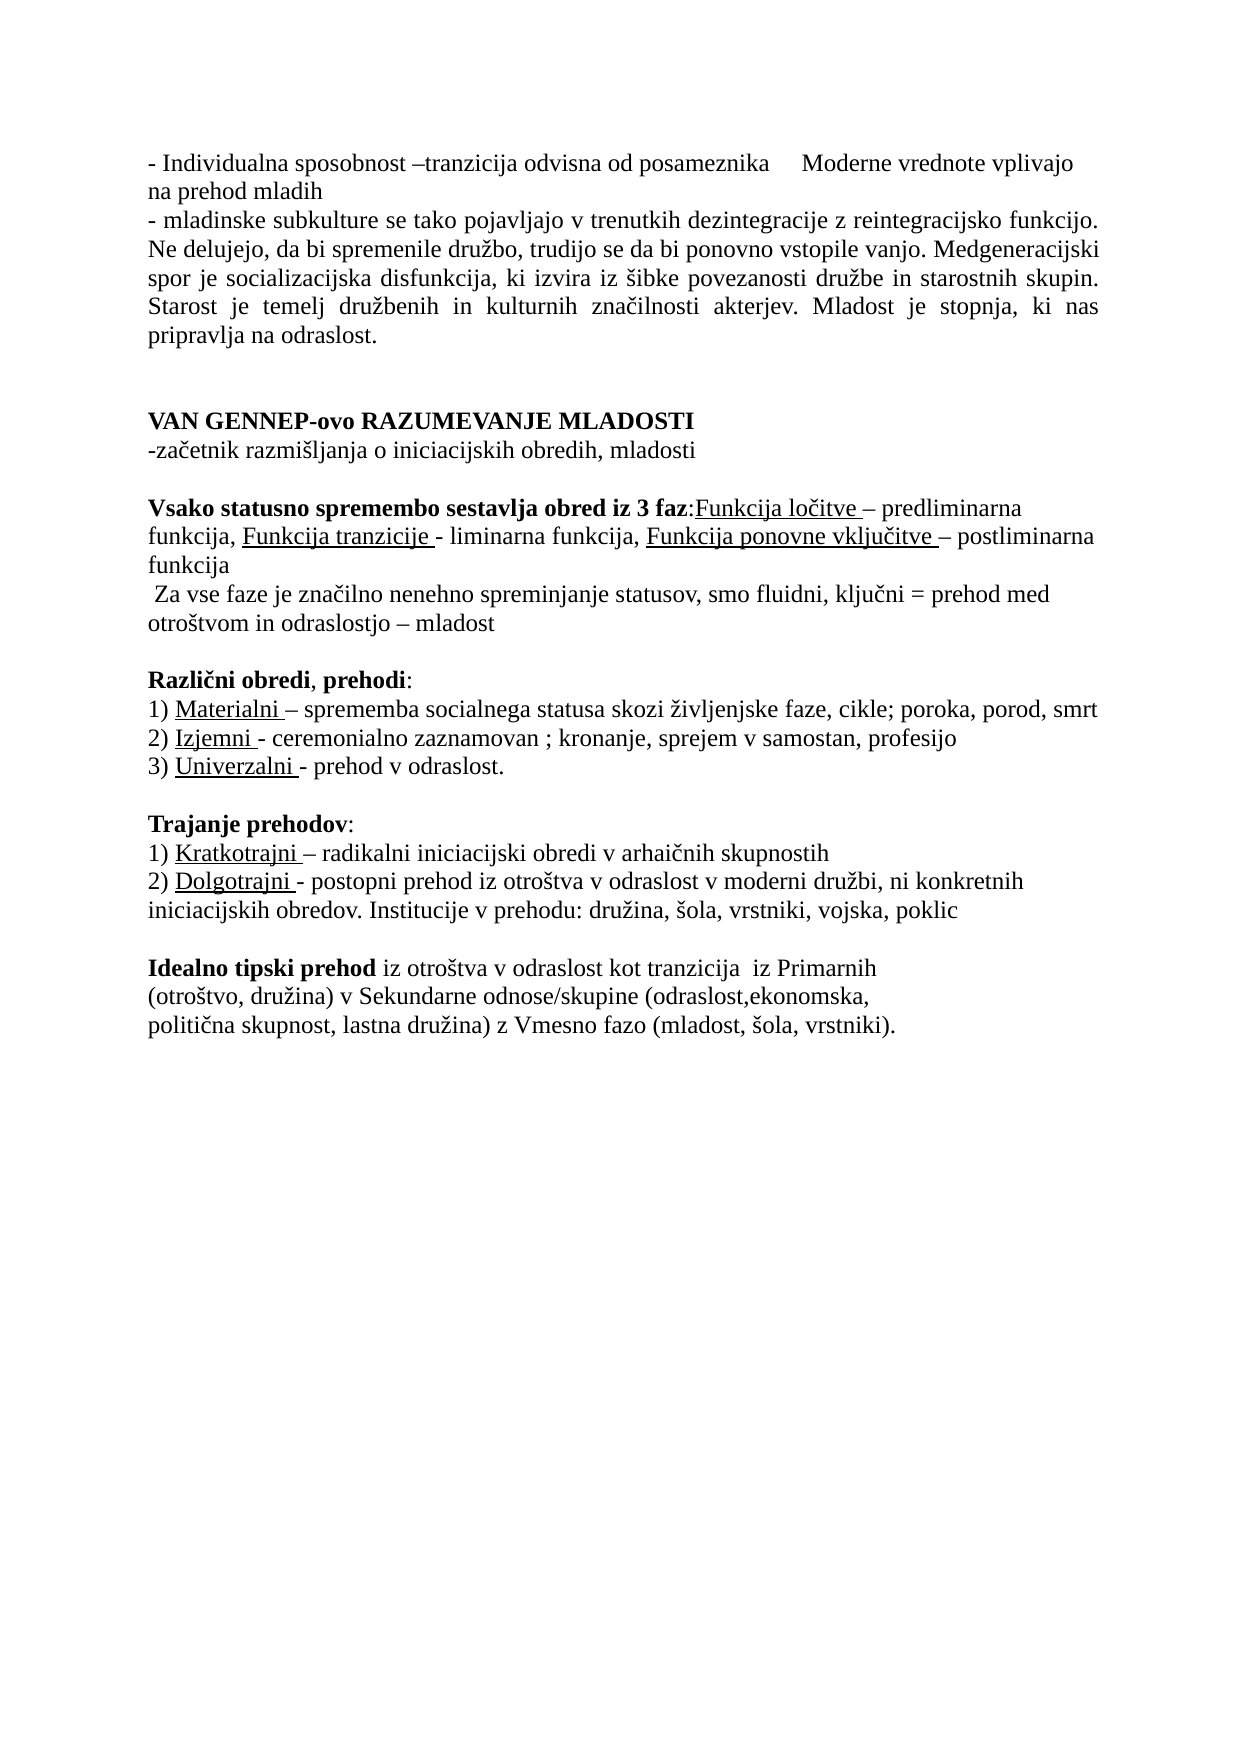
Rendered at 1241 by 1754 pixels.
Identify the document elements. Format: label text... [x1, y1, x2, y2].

text 2) Izjemni - ceremonialno zaznamovan ; kronanje, sprejem v samostan, profesijo [148, 723, 1100, 751]
text 2) Dolgotrajni - postopni prehod iz otroštva v odraslost v moderni družbi, ni konkretnih iniciacijskih obredov. Institucije v prehodu: družina, šola, vrstniki, vojska, poklic [148, 866, 1100, 924]
text 3) Univerzalni - prehod v odraslost. [148, 751, 1100, 780]
text Vsako statusno spremembo sestavlja obred iz 3 faz:Funkcija ločitve – predliminarna funkcija, Funkcija tranzicije - liminarna funkcija, Funkcija ponovne vključitve – postliminarna funkcija [148, 493, 1100, 579]
subtitle VAN GENNEP-ovo RAZUMEVANJE MLADOSTI [148, 406, 1100, 435]
text -začetnik razmišljanja o iniciacijskih obredih, mladosti [148, 435, 1100, 464]
text 1) Materialni – sprememba socialnega statusa skozi življenjske faze, cikle; poroka, porod, smrt [148, 694, 1100, 723]
text Za vse faze je značilno nenehno spreminjanje statusov, smo fluidni, ključni = prehod med otroštvom in odraslostjo – mladost [148, 579, 1100, 636]
text politična skupnost, lastna družina) z Vmesno fazo (mladost, šola, vrstniki). [148, 1010, 1100, 1039]
text 1) Kratkotrajni – radikalni iniciacijski obredi v arhaičnih skupnostih [148, 838, 1100, 866]
text - Individualna sposobnost –tranzicija odvisna od posameznika  Moderne vrednote vplivajo na prehod mladih [148, 148, 1100, 205]
text (otroštvo, družina) v Sekundarne odnose/skupine (odraslost,ekonomska, [148, 981, 1100, 1010]
text Različni obredi, prehodi: [148, 665, 1100, 694]
text Trajanje prehodov: [148, 809, 1100, 838]
text Idealno tipski prehod iz otroštva v odraslost kot tranzicija iz Primarnih [148, 953, 1100, 981]
text - mladinske subkulture se tako pojavljajo v trenutkih dezintegracije z reintegracijsko funkcijo. Ne delujejo, da bi spremenile družbo, trudijo se da bi ponovno vstopile vanjo. Medgeneracijski spor je socializacijska disfunkcija, ki izvira iz šibke povezanosti družbe in starostnih skupin. Starost je temelj družbenih in kulturnih značilnosti akterjev. Mladost je stopnja, ki nas pripravlja na odraslost. [148, 205, 1100, 349]
